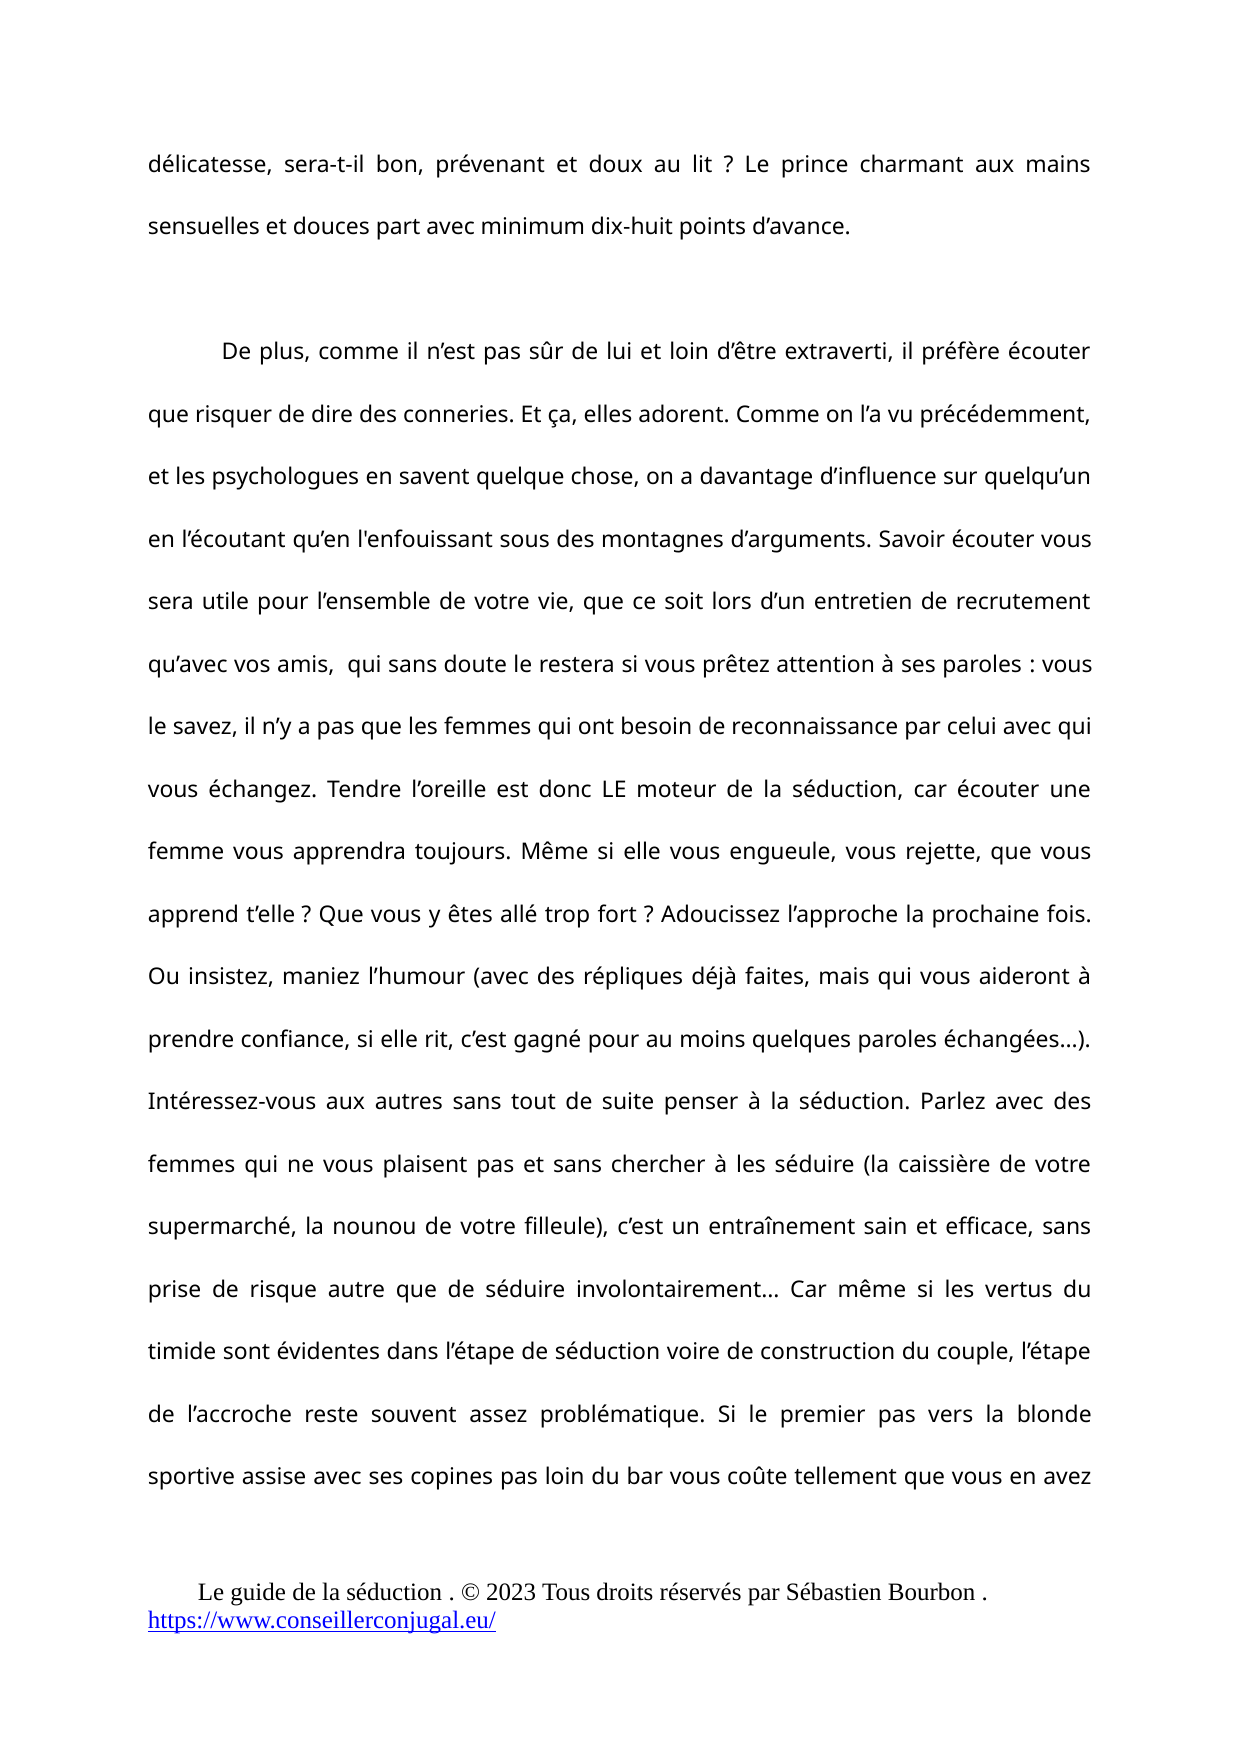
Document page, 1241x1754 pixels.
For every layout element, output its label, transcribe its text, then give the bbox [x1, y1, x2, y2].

text De plus, comme il n’est pas sûr de lui et loin d’être extraverti, il préfère écouter que risquer de dire des conneries. Et ça, elles adorent. Comme on l’a vu précédemment, et les psychologues en savent quelque chose, on a davantage d’influence sur quelqu’un en l’écoutant qu’en l'enfouissant sous des montagnes d’arguments. Savoir écouter vous sera utile pour l’ensemble de votre vie, que ce soit lors d’un entretien de recrutement qu’avec vos amis, qui sans doute le restera si vous prêtez attention à ses paroles : vous le savez, il n’y a pas que les femmes qui ont besoin de reconnaissance par celui avec qui vous échangez. Tendre l’oreille est donc LE moteur de la séduction, car écouter une femme vous apprendra toujours. Même si elle vous engueule, vous rejette, que vous apprend t’elle ? Que vous y êtes allé trop fort ? Adoucissez l’approche la prochaine fois. Ou insistez, maniez l’humour (avec des répliques déjà faites, mais qui vous aideront à prendre confiance, si elle rit, c’est gagné pour au moins quelques paroles échangées…). Intéressez-vous aux autres sans tout de suite penser à la séduction. Parlez avec des femmes qui ne vous plaisent pas et sans chercher à les séduire (la caissière de votre supermarché, la nounou de votre filleule), c’est un entraînement sain et efficace, sans prise de risque autre que de séduire involontairement… Car même si les vertus du timide sont évidentes dans l’étape de séduction voire de construction du couple, l’étape de l’accroche reste souvent assez problématique. Si le premier pas vers la blonde sportive assise avec ses copines pas loin du bar vous coûte tellement que vous en avez [148, 335, 1092, 1491]
text délicatesse, sera-t-il bon, prévenant et doux au lit ? Le prince charmant aux mains sensuelles et douces part avec minimum dix-huit points d’avance. [148, 148, 1092, 241]
